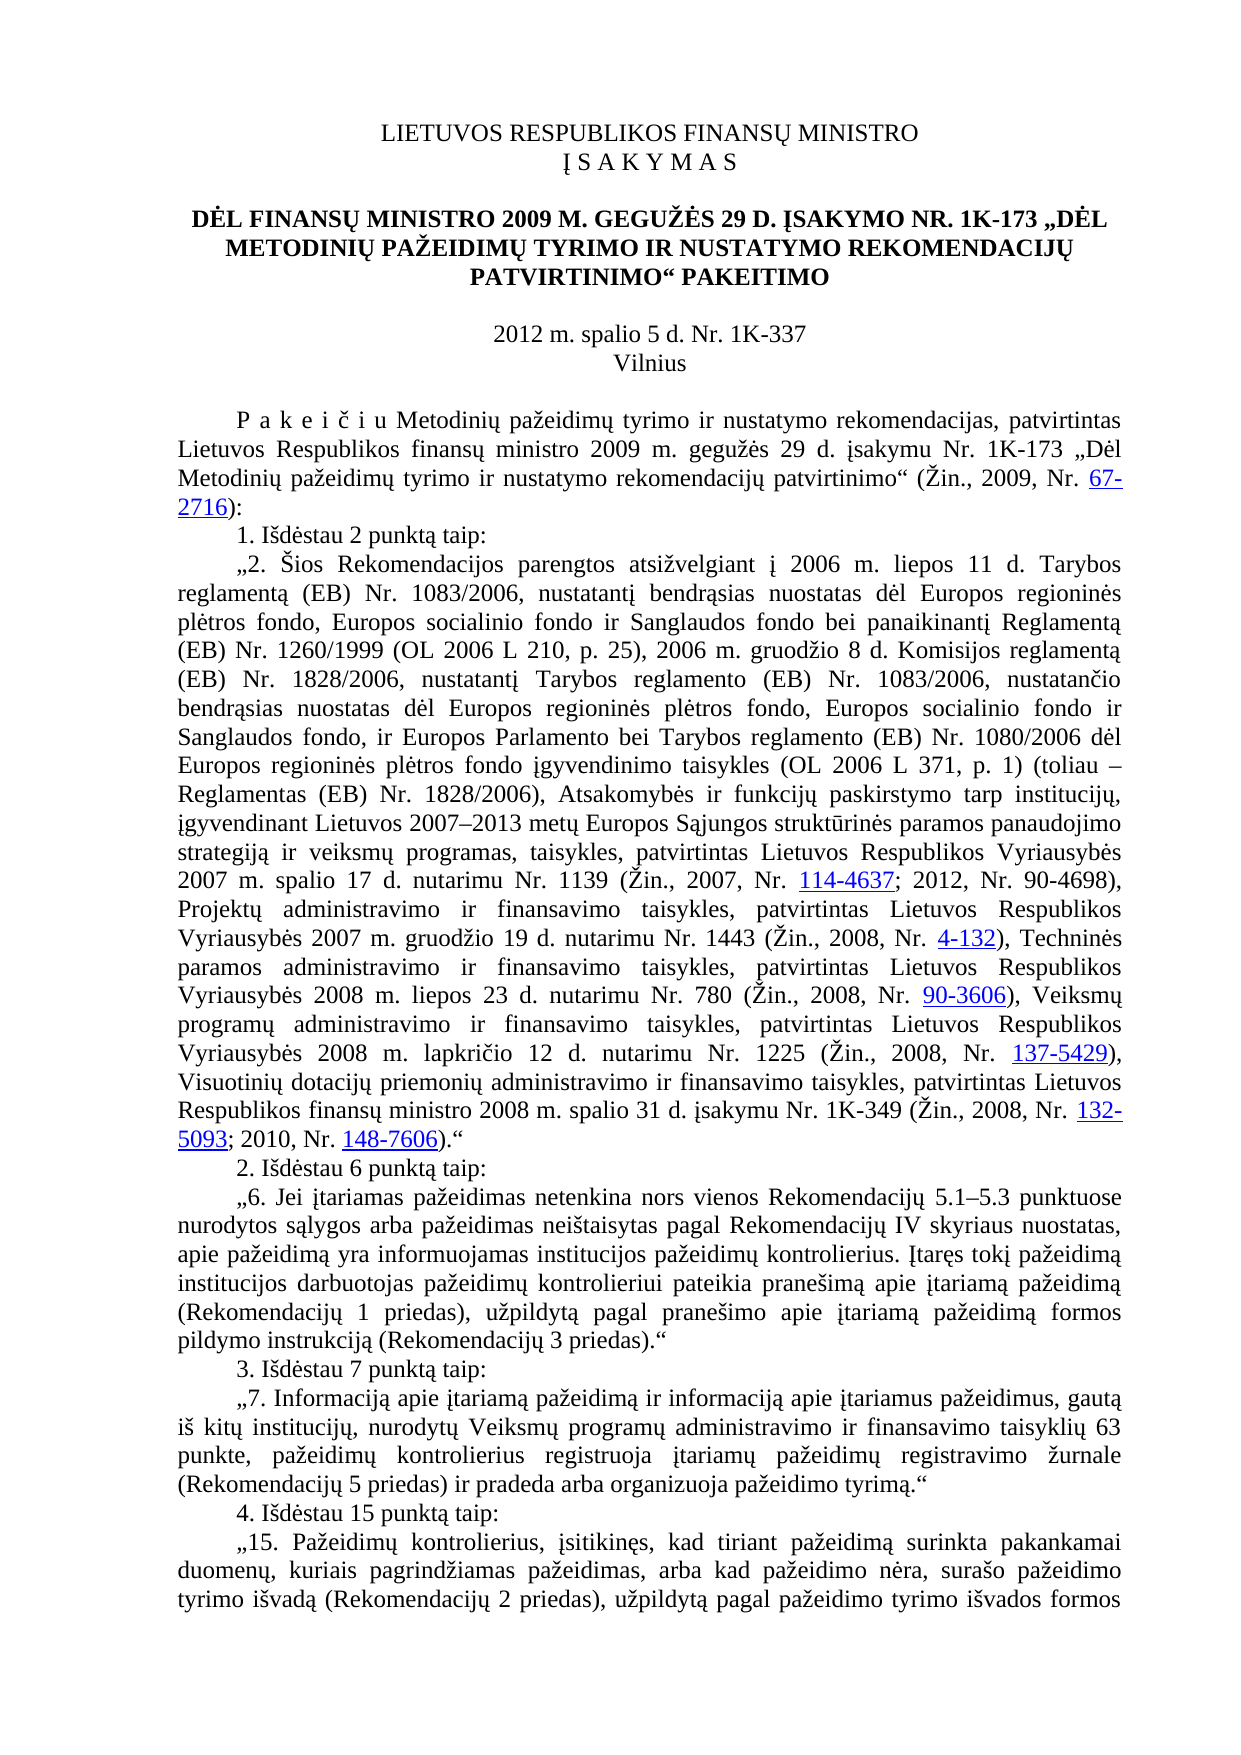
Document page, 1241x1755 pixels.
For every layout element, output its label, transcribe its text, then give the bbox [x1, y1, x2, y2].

text Vilnius [177, 348, 1122, 377]
text „15. Pažeidimų kontrolierius, įsitikinęs, kad tiriant pažeidimą surinkta pakankamai duomenų, kuriais pagrindžiamas pažeidimas, arba kad pažeidimo nėra, surašo pažeidimo tyrimo išvadą (Rekomendacijų 2 priedas), užpildytą pagal pažeidimo tyrimo išvados formos [177, 1527, 1122, 1613]
text „6. Jei įtariamas pažeidimas netenkina nors vienos Rekomendacijų 5.1–5.3 punktuose nurodytos sąlygos arba pažeidimas neištaisytas pagal Rekomendacijų IV skyriaus nuostatas, apie pažeidimą yra informuojamas institucijos pažeidimų kontrolierius. Įtaręs tokį pažeidimą institucijos darbuotojas pažeidimų kontrolieriui pateikia pranešimą apie įtariamą pažeidimą (Rekomendacijų 1 priedas), užpildytą pagal pranešimo apie įtariamą pažeidimą formos pildymo instrukciją (Rekomendacijų 3 priedas).“ [177, 1182, 1122, 1354]
text 2. Išdėstau 6 punktą taip: [177, 1153, 1122, 1182]
text „7. Informaciją apie įtariamą pažeidimą ir informaciją apie įtariamus pažeidimus, gautą iš kitų institucijų, nurodytų Veiksmų programų administravimo ir finansavimo taisyklių 63 punkte, pažeidimų kontrolierius registruoja įtariamų pažeidimų registravimo žurnale (Rekomendacijų 5 priedas) ir pradeda arba organizuoja pažeidimo tyrimą.“ [177, 1383, 1122, 1498]
text 4. Išdėstau 15 punktą taip: [177, 1498, 1122, 1527]
text DĖL FINANSŲ MINISTRO 2009 M. GEGUŽĖS 29 D. ĮSAKYMO Nr. 1K-173 „DĖL METODINIŲ PAŽEIDIMŲ TYRIMO IR NUSTATYMO REKOMENDACIJŲ PATVIRTINIMO“ PAKEITIMO [177, 204, 1122, 291]
text LIETUVOS RESPUBLIKOS FINANSŲ MINISTRO [177, 118, 1122, 147]
text 2012 m. spalio 5 d. Nr. 1K-337 [177, 319, 1122, 348]
text P a k e i č i u Metodinių pažeidimų tyrimo ir nustatymo rekomendacijas, patvirtintas Lietuvos Respublikos finansų ministro 2009 m. gegužės 29 d. įsakymu Nr. 1K-173 „Dėl Metodinių pažeidimų tyrimo ir nustatymo rekomendacijų patvirtinimo“ (Žin., 2009, Nr. 67-2716): [177, 406, 1122, 521]
text 3. Išdėstau 7 punktą taip: [177, 1354, 1122, 1383]
text 1. Išdėstau 2 punktą taip: [177, 521, 1122, 549]
text „2. Šios Rekomendacijos parengtos atsižvelgiant į 2006 m. liepos 11 d. Tarybos reglamentą (EB) Nr. 1083/2006, nustatantį bendrąsias nuostatas dėl Europos regioninės plėtros fondo, Europos socialinio fondo ir Sanglaudos fondo bei panaikinantį Reglamentą (EB) Nr. 1260/1999 (OL 2006 L 210, p. 25), 2006 m. gruodžio 8 d. Komisijos reglamentą (EB) Nr. 1828/2006, nustatantį Tarybos reglamento (EB) Nr. 1083/2006, nustatančio bendrąsias nuostatas dėl Europos regioninės plėtros fondo, Europos socialinio fondo ir Sanglaudos fondo, ir Europos Parlamento bei Tarybos reglamento (EB) Nr. 1080/2006 dėl Europos regioninės plėtros fondo įgyvendinimo taisykles (OL 2006 L 371, p. 1) (toliau – Reglamentas (EB) Nr. 1828/2006), Atsakomybės ir funkcijų paskirstymo tarp institucijų, įgyvendinant Lietuvos 2007–2013 metų Europos Sąjungos struktūrinės paramos panaudojimo strategiją ir veiksmų programas, taisykles, patvirtintas Lietuvos Respublikos Vyriausybės 2007 m. spalio 17 d. nutarimu Nr. 1139 (Žin., 2007, Nr. 114-4637; 2012, Nr. 90-4698), Projektų administravimo ir finansavimo taisykles, patvirtintas Lietuvos Respublikos Vyriausybės 2007 m. gruodžio 19 d. nutarimu Nr. 1443 (Žin., 2008, Nr. 4-132), Techninės paramos administravimo ir finansavimo taisykles, patvirtintas Lietuvos Respublikos Vyriausybės 2008 m. liepos 23 d. nutarimu Nr. 780 (Žin., 2008, Nr. 90-3606), Veiksmų programų administravimo ir finansavimo taisykles, patvirtintas Lietuvos Respublikos Vyriausybės 2008 m. lapkričio 12 d. nutarimu Nr. 1225 (Žin., 2008, Nr. 137-5429), Visuotinių dotacijų priemonių administravimo ir finansavimo taisykles, patvirtintas Lietuvos Respublikos finansų ministro 2008 m. spalio 31 d. įsakymu Nr. 1K-349 (Žin., 2008, Nr. 132-5093; 2010, Nr. 148-7606).“ [177, 549, 1122, 1153]
text Į S A K Y M A S [177, 147, 1122, 176]
